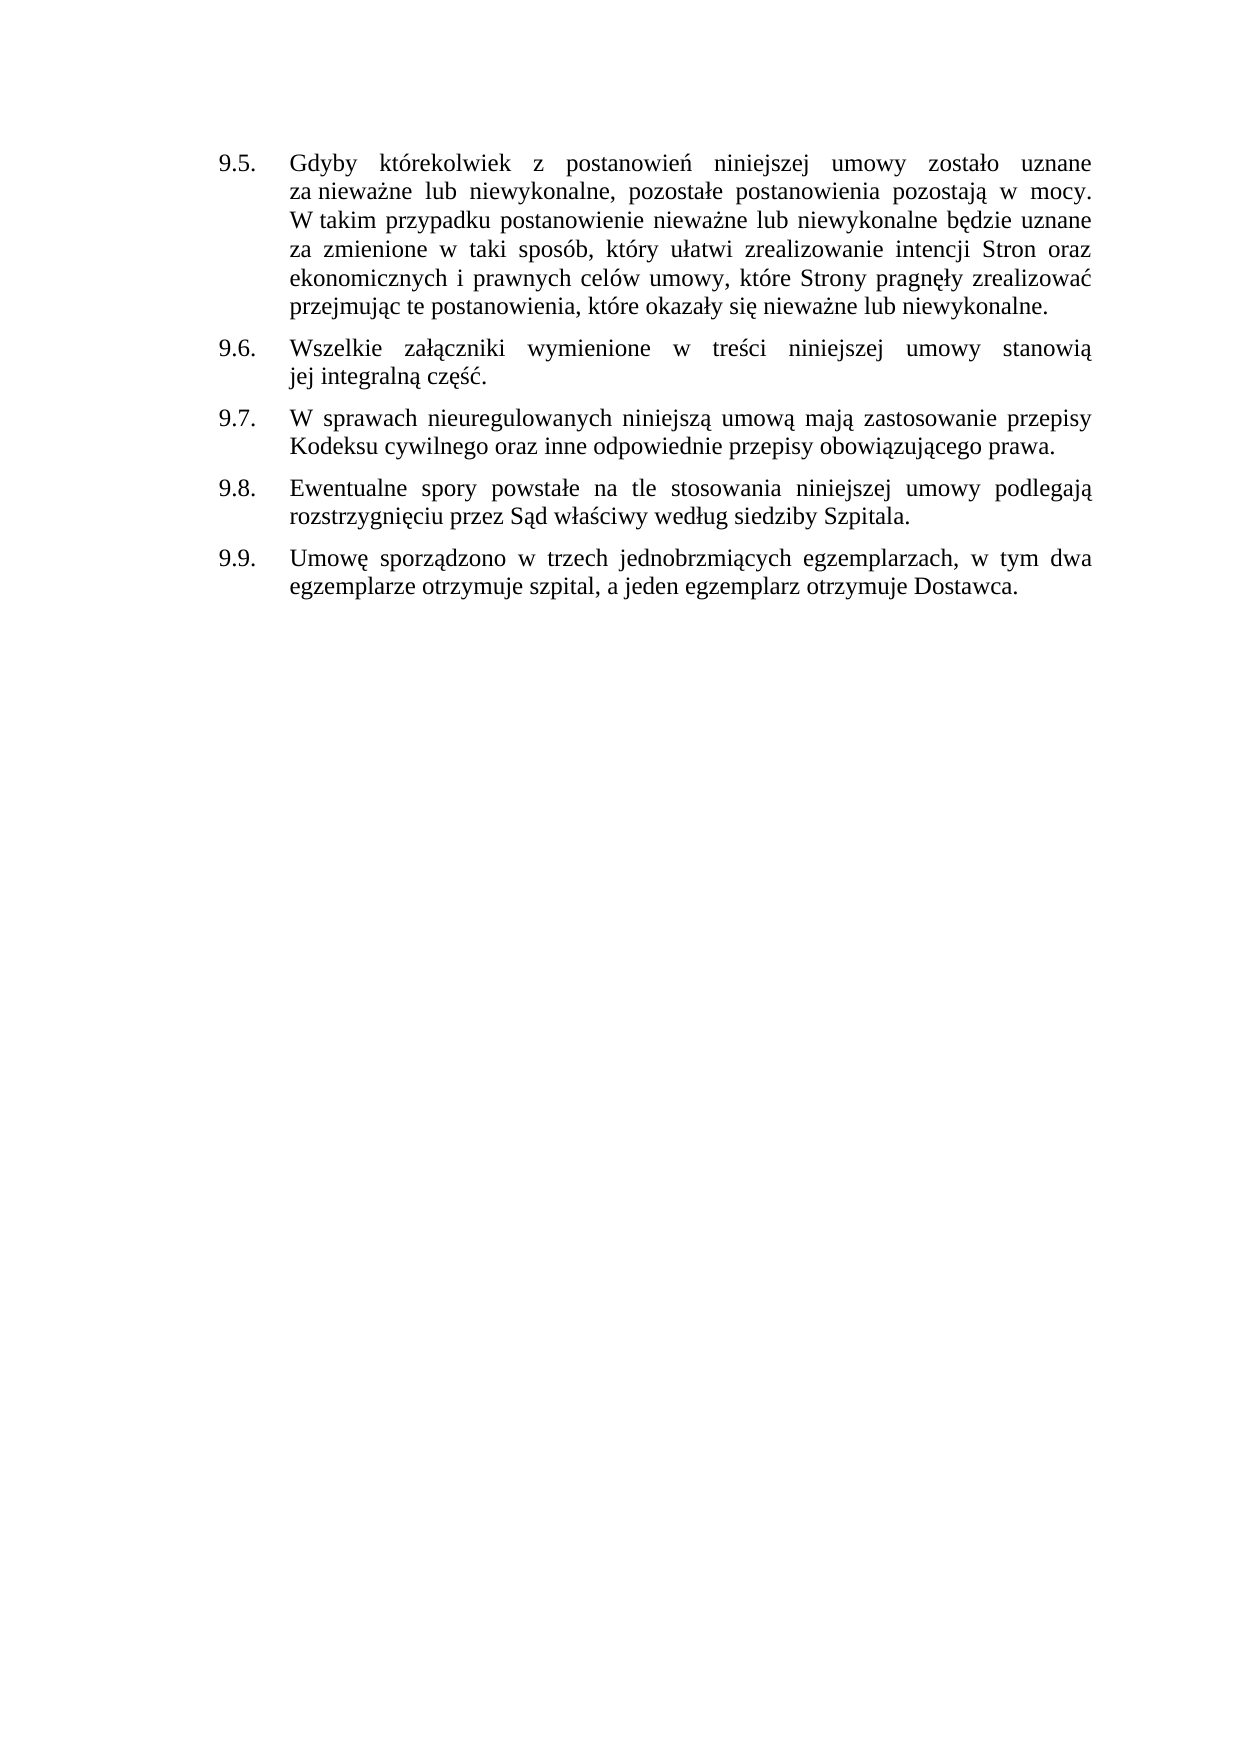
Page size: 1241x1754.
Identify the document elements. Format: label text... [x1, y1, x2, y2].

list Gdyby którekolwiek z postanowień niniejszej umowy zostało uznane za nieważne lub niewykonalne, pozostałe postanowienia pozostają w mocy. W takim przypadku postanowienie nieważne lub niewykonalne będzie uznane za zmienione w taki sposób, który ułatwi zrealizowanie intencji Stron oraz ekonomicznych i prawnych celów umowy, które Strony pragnęły zrealizować przejmując te postanowienia, które okazały się nieważne lub niewykonalne. [218, 148, 1093, 320]
list Ewentualne spory powstałe na tle stosowania niniejszej umowy podlegają rozstrzygnięciu przez Sąd właściwy według siedziby Szpitala. [218, 473, 1093, 530]
list Wszelkie załączniki wymienione w treści niniejszej umowy stanowią jej integralną część. [218, 333, 1093, 390]
list W sprawach nieuregulowanych niniejszą umową mają zastosowanie przepisy Kodeksu cywilnego oraz inne odpowiednie przepisy obowiązującego prawa. [218, 403, 1093, 460]
list Umowę sporządzono w trzech jednobrzmiących egzemplarzach, w tym dwa egzemplarze otrzymuje szpital, a jeden egzemplarz otrzymuje Dostawca. [218, 543, 1093, 600]
